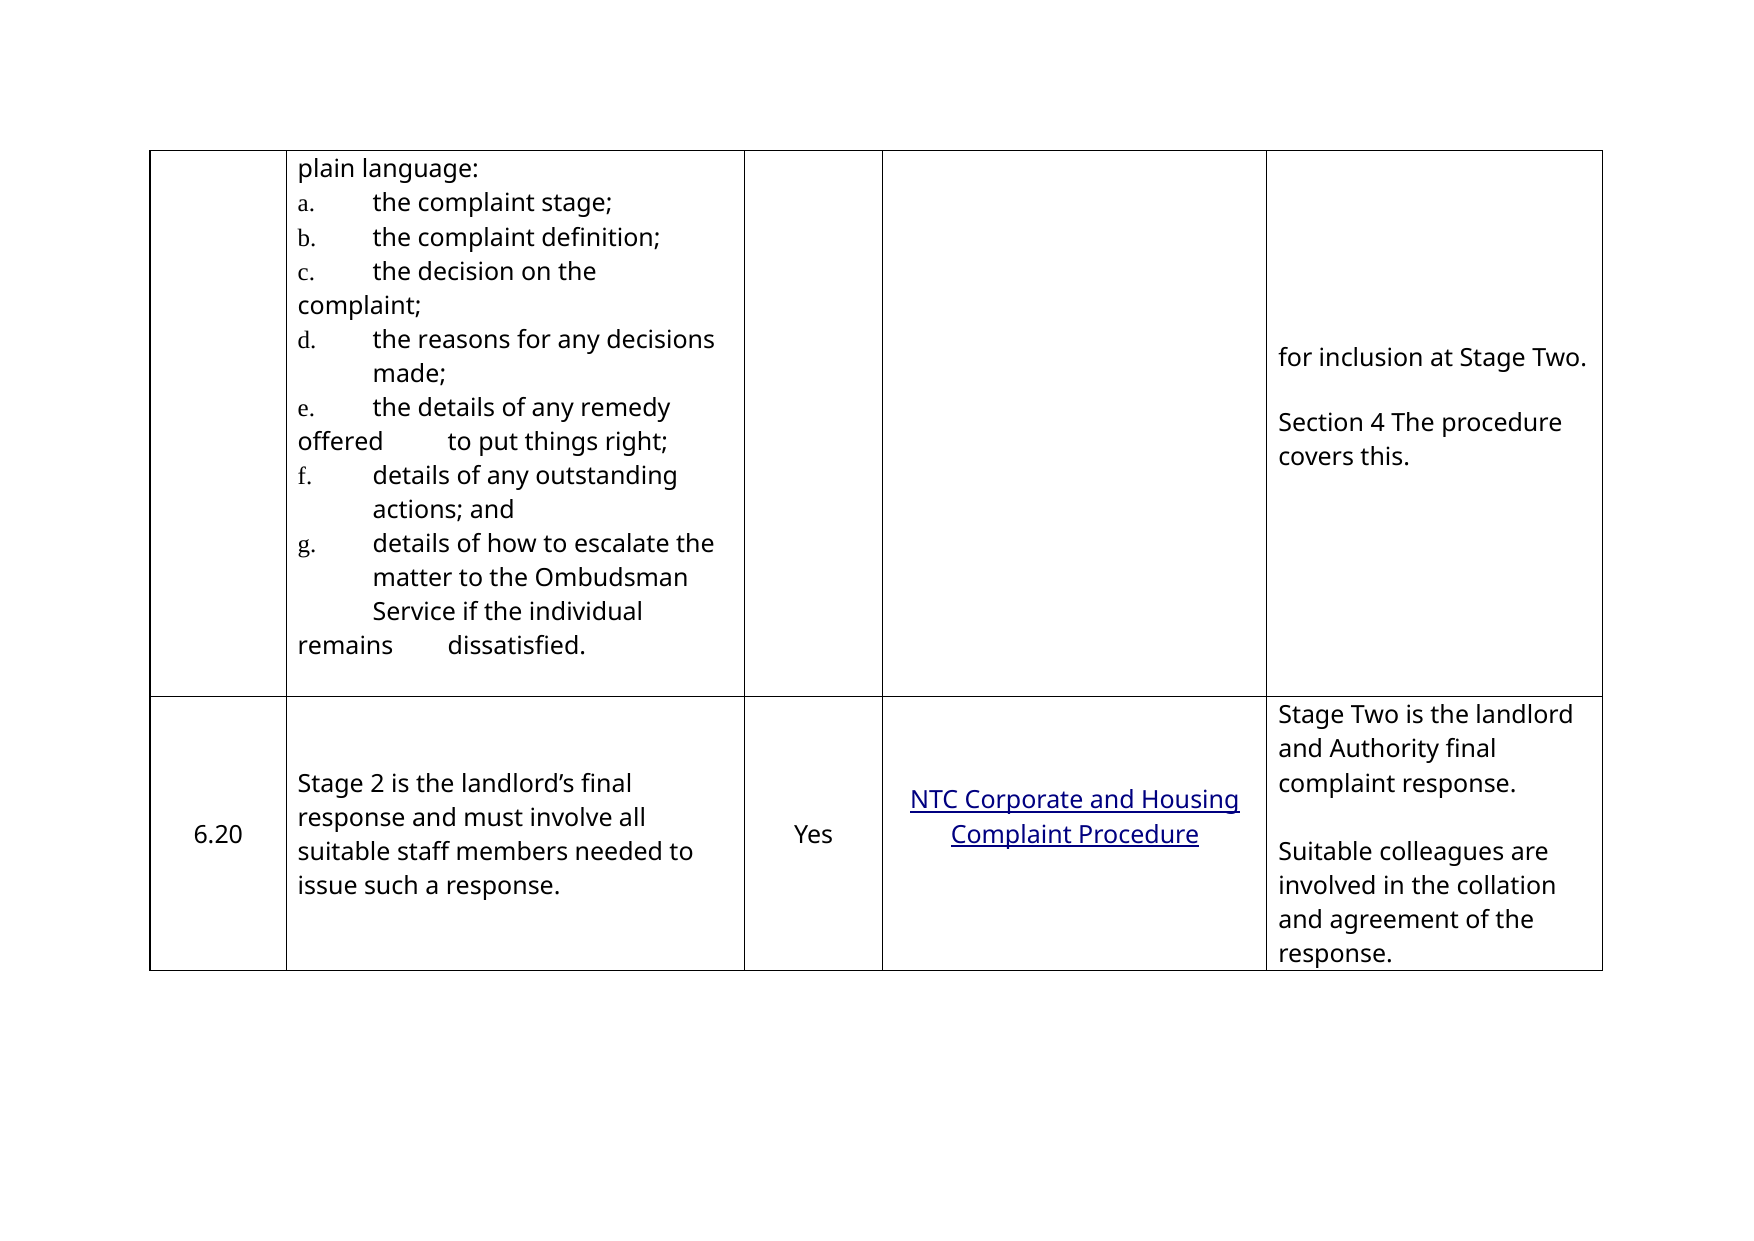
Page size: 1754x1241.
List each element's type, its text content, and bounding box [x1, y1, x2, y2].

table_cell NTC Corporate and Housing Complaint Procedure [883, 697, 1266, 969]
table_cell for inclusion at Stage Two. Section 4 The procedure covers this. [1267, 151, 1602, 696]
table_cell [745, 151, 882, 696]
table_cell [151, 151, 286, 696]
table_cell Stage 2 is the landlord’s final response and must involve all suitable staff members needed to issue such a response. [287, 697, 744, 969]
table_cell [883, 151, 1266, 696]
table_cell 6.20 [151, 697, 286, 969]
table_cell Landlords must confirm the following in writing to the resident at the completion of stage 2 in clear, plain language: the complaint stage; the complaint definition; the decision on the complaint; the reasons for any decisions made; the details of any remedy offered to put things right; details of any outstanding actions; and details of how to escalate the matter to the Ombudsman Service if the individual remains dissatisfied. [287, 151, 744, 696]
table_cell Yes [745, 697, 882, 969]
table_cell Stage Two is the landlord and Authority final complaint response. Suitable colleagues are involved in the collation and agreement of the response. [1267, 697, 1602, 969]
